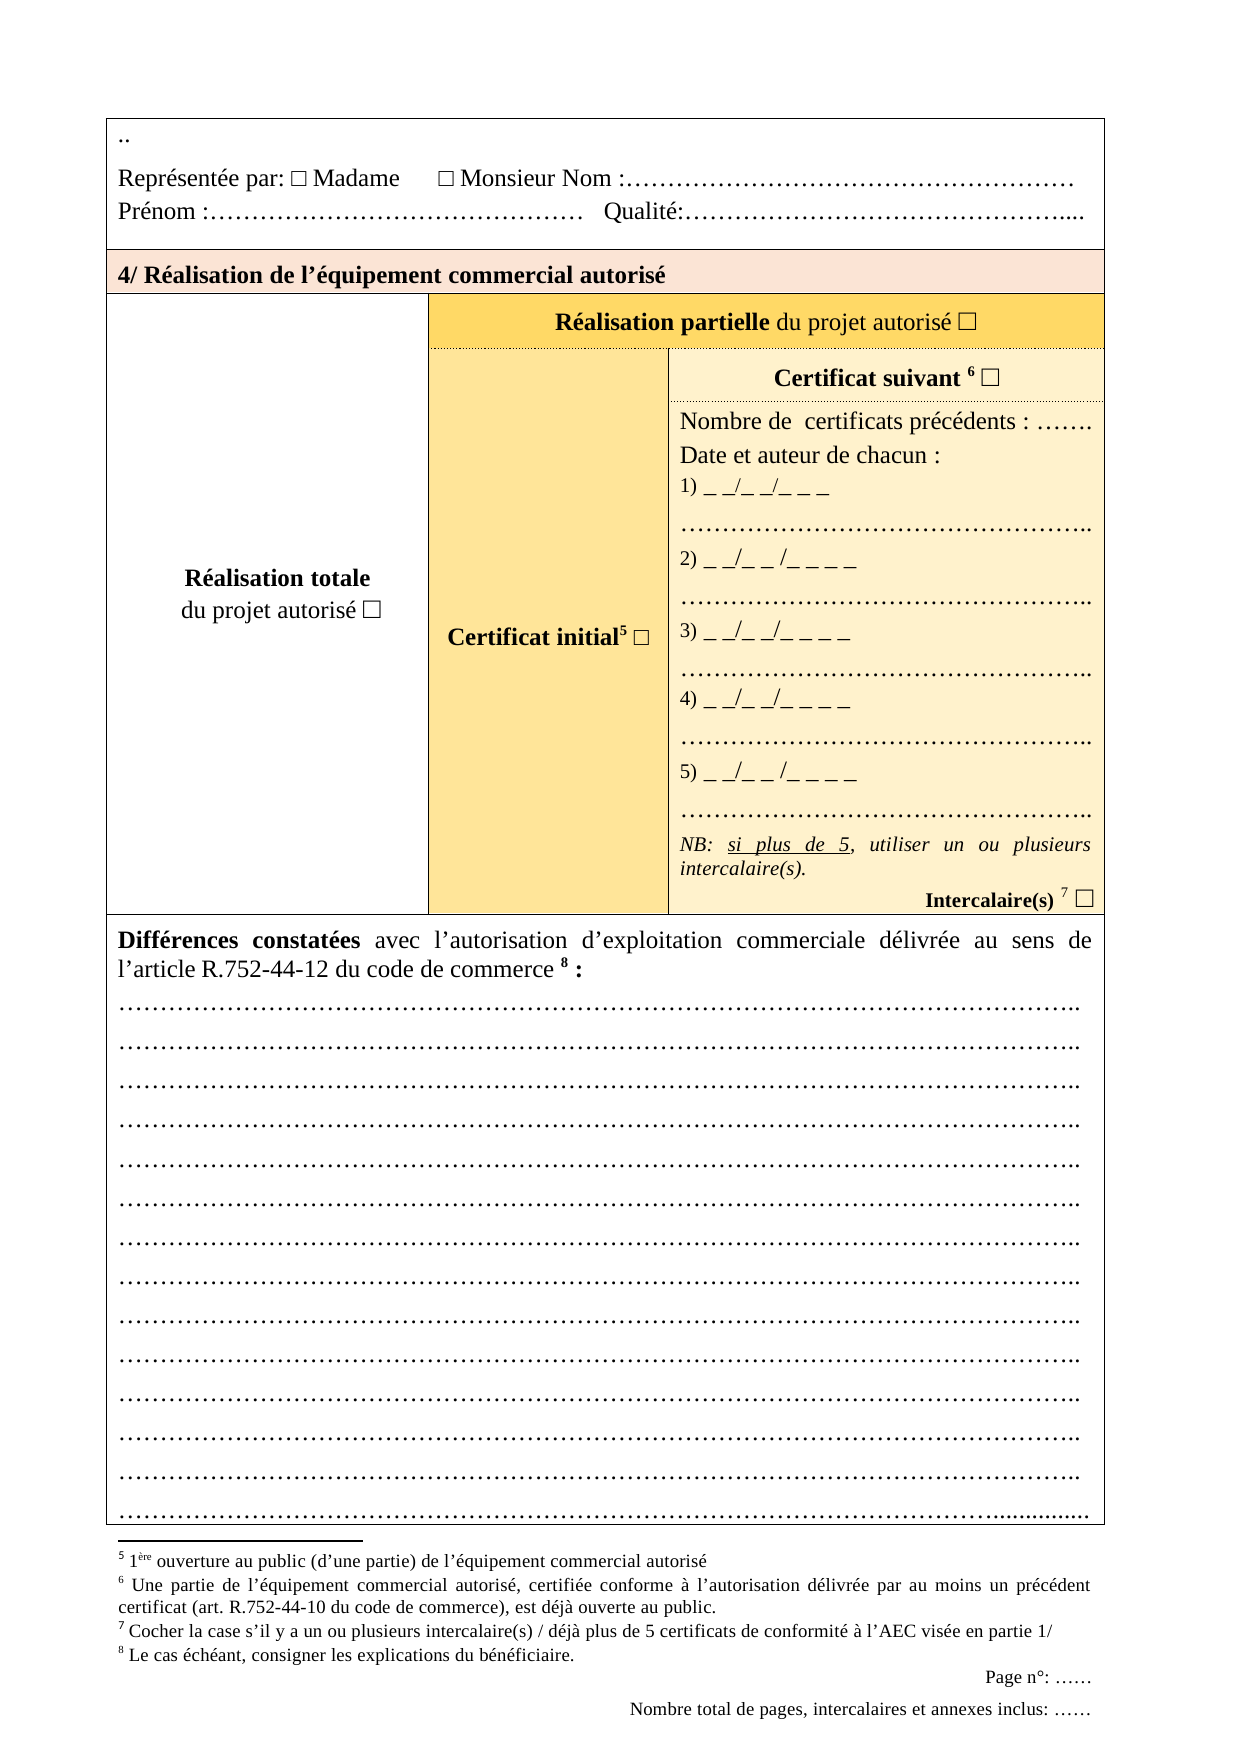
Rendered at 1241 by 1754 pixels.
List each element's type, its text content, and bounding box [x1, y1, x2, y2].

table_cell .. Représentée par: □ Madame □ Monsieur Nom :……………………………………………… Prénom :……………………………………… Qualité:……………………………………….... [107, 119, 1104, 249]
table_cell Réalisation totale du projet autorisé □ [107, 294, 428, 913]
table_cell Réalisation partielle du projet autorisé □ [429, 294, 1104, 348]
table_cell Certificat suivant □ [669, 348, 1104, 401]
table_cell Différences constatées avec l’autorisation d’exploitation commerciale délivrée au sens de l’article R.752-44-12 du code de commerce : …………………………………………………………………………………………………….. …………………………………………………………………………………………………….. …………………………………………………………………………………………………….. …………………………………………………………………………………………………….. …………………………………………………………………………………………………….. …………………………………………………………………………………………………….. …………………………………………………………………………………………………….. …………………………………………………………………………………………………….. …………………………………………………………………………………………………….. …………………………………………………………………………………………………….. …………………………………………………………………………………………………….. …………………………………………………………………………………………………….. …………………………………………………………………………………………………….. ……………………………………………………………………………………………............... ........................................................................................................................................................... ........................................................................................................................................................... ........................................................................................................................................................... ........................................................................................................................................................... ........................................................................................................................................................... ........................................................................................................................................................... ........................................................................................................................................................... ........................................................................................................................................................... ........................................................................................................................................................... ........................................................................................................................................................... ........................................................................................................................................................... ........................................................................................................................................................... ........................................................................................................................................................... ........................................................................................................................................................... ........................................................................................................................................................... .......................................................................................................................................................… ........................................................................................................................................................... .......................................................................................................................................................… ........................................................................................................................................................... .......................................................................................................................................................… ........................................................................................................................................................... .......................................................................................................................................................… ........................................................................................................................................................... .......................................................................................................................................................… ........................................................................................................................................................... .......................................................................................................................................................… ........................................................................................................................................................... .......................................................................................................................................................… ........................................................................................................................................................... .......................................................................................................................................................… ........................................................................................................................................................... .......................................................................................................................................................… ........................................................................................................................................................... .......................................................................................................................................................… ........................................................................................................................................................... .......................................................................................................................................................… ........................................................................................................................................................... .......................................................................................................................................................… □ Le bénéficiaire a fourni des documents explicatifs/justificatifs annexés au présent certificat. [107, 915, 1104, 1524]
table_cell 4/ Réalisation de l’équipement commercial autorisé [107, 250, 1104, 292]
table_cell Certificat initial □ [429, 348, 668, 913]
table_cell Nombre de certificats précédents : ……. Date et auteur de chacun : 1) _ _/_ _/_ _ _ ………………………………………….. 2) _ _/_ _ /_ _ _ _ ………………………………………….. 3) _ _/_ _/_ _ _ _ ………………………………………….. 4) _ _/_ _/_ _ _ _ ………………………………………….. 5) _ _/_ _ /_ _ _ _ ………………………………………….. NB: si plus de 5, utiliser un ou plusieurs intercalaire(s). Intercalaire(s) □ [669, 401, 1104, 913]
